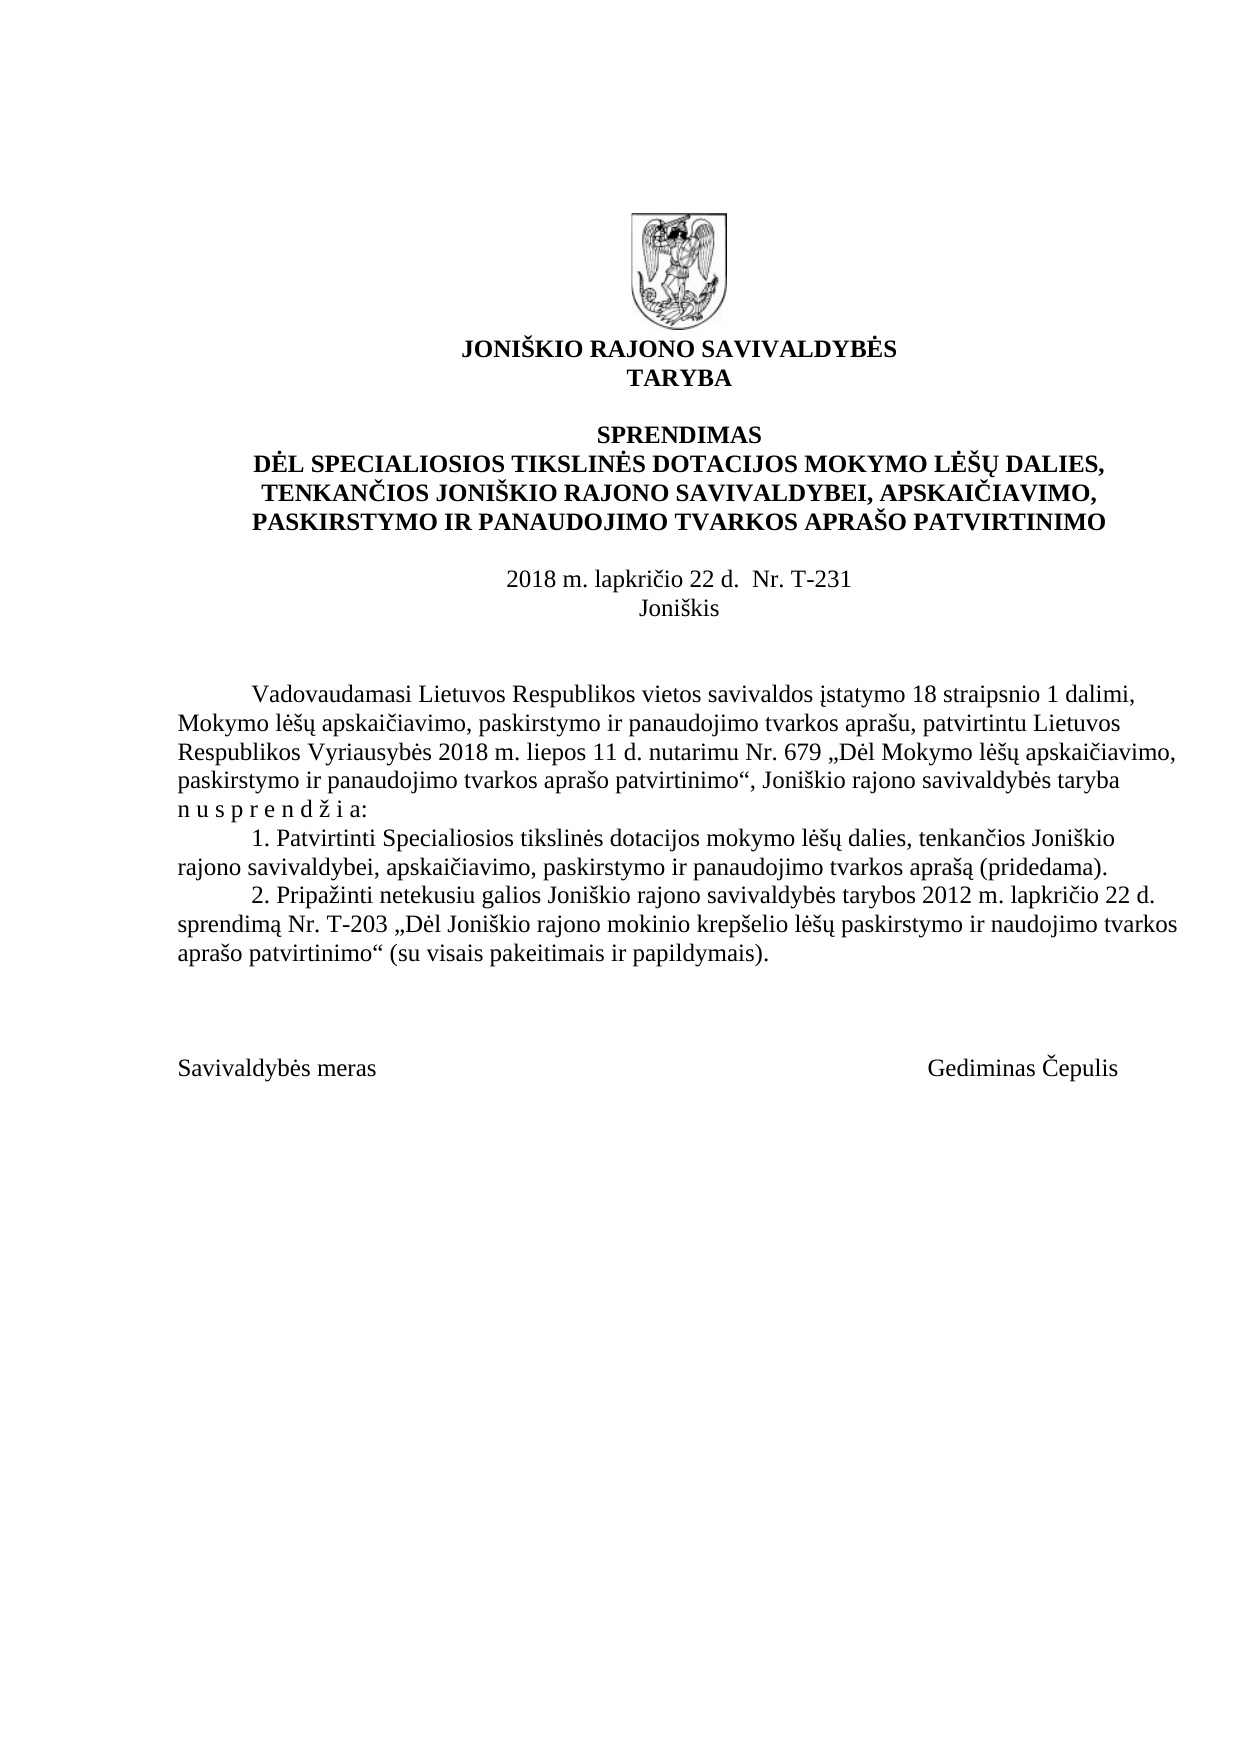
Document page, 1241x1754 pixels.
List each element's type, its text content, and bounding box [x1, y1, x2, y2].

text SPRENDIMAS [177, 420, 1181, 449]
text 2018 m. lapkričio 22 d. Nr. T-231 [177, 564, 1181, 593]
text 1. Patvirtinti Specialiosios tikslinės dotacijos mokymo lėšų dalies, tenkančios Joniškio rajono savivaldybei, apskaičiavimo, paskirstymo ir panaudojimo tvarkos aprašą (pridedama). [177, 823, 1181, 880]
text Savivaldybės meras Gediminas Čepulis [177, 1053, 1181, 1082]
text Joniškio rajono savivaldybės TARYBA [177, 334, 1181, 392]
text DĖL SPECIALIOSIOS TIKSLINĖS DOTACIJOS MOKYMO LĖŠŲ DALIES, TENKANČIOS JONIŠKIO RAJONO SAVIVALDYBEI, APSKAIČIAVIMO, PASKIRSTYMO IR PANAUDOJIMO TVARKOS APRAŠO PATVIRTINIMO [177, 449, 1181, 535]
text Joniškis [177, 593, 1181, 622]
text 2. Pripažinti netekusiu galios Joniškio rajono savivaldybės tarybos 2012 m. lapkričio 22 d. sprendimą Nr. T-203 „Dėl Joniškio rajono mokinio krepšelio lėšų paskirstymo ir naudojimo tvarkos aprašo patvirtinimo“ (su visais pakeitimais ir papildymais). [177, 880, 1181, 967]
text Vadovaudamasi Lietuvos Respublikos vietos savivaldos įstatymo 18 straipsnio 1 dalimi, Mokymo lėšų apskaičiavimo, paskirstymo ir panaudojimo tvarkos aprašu, patvirtintu Lietuvos Respublikos Vyriausybės 2018 m. liepos 11 d. nutarimu Nr. 679 „Dėl Mokymo lėšų apskaičiavimo, paskirstymo ir panaudojimo tvarkos aprašo patvirtinimo“, Joniškio rajono savivaldybės taryba n u s p r e n d ž i a: [177, 679, 1181, 823]
